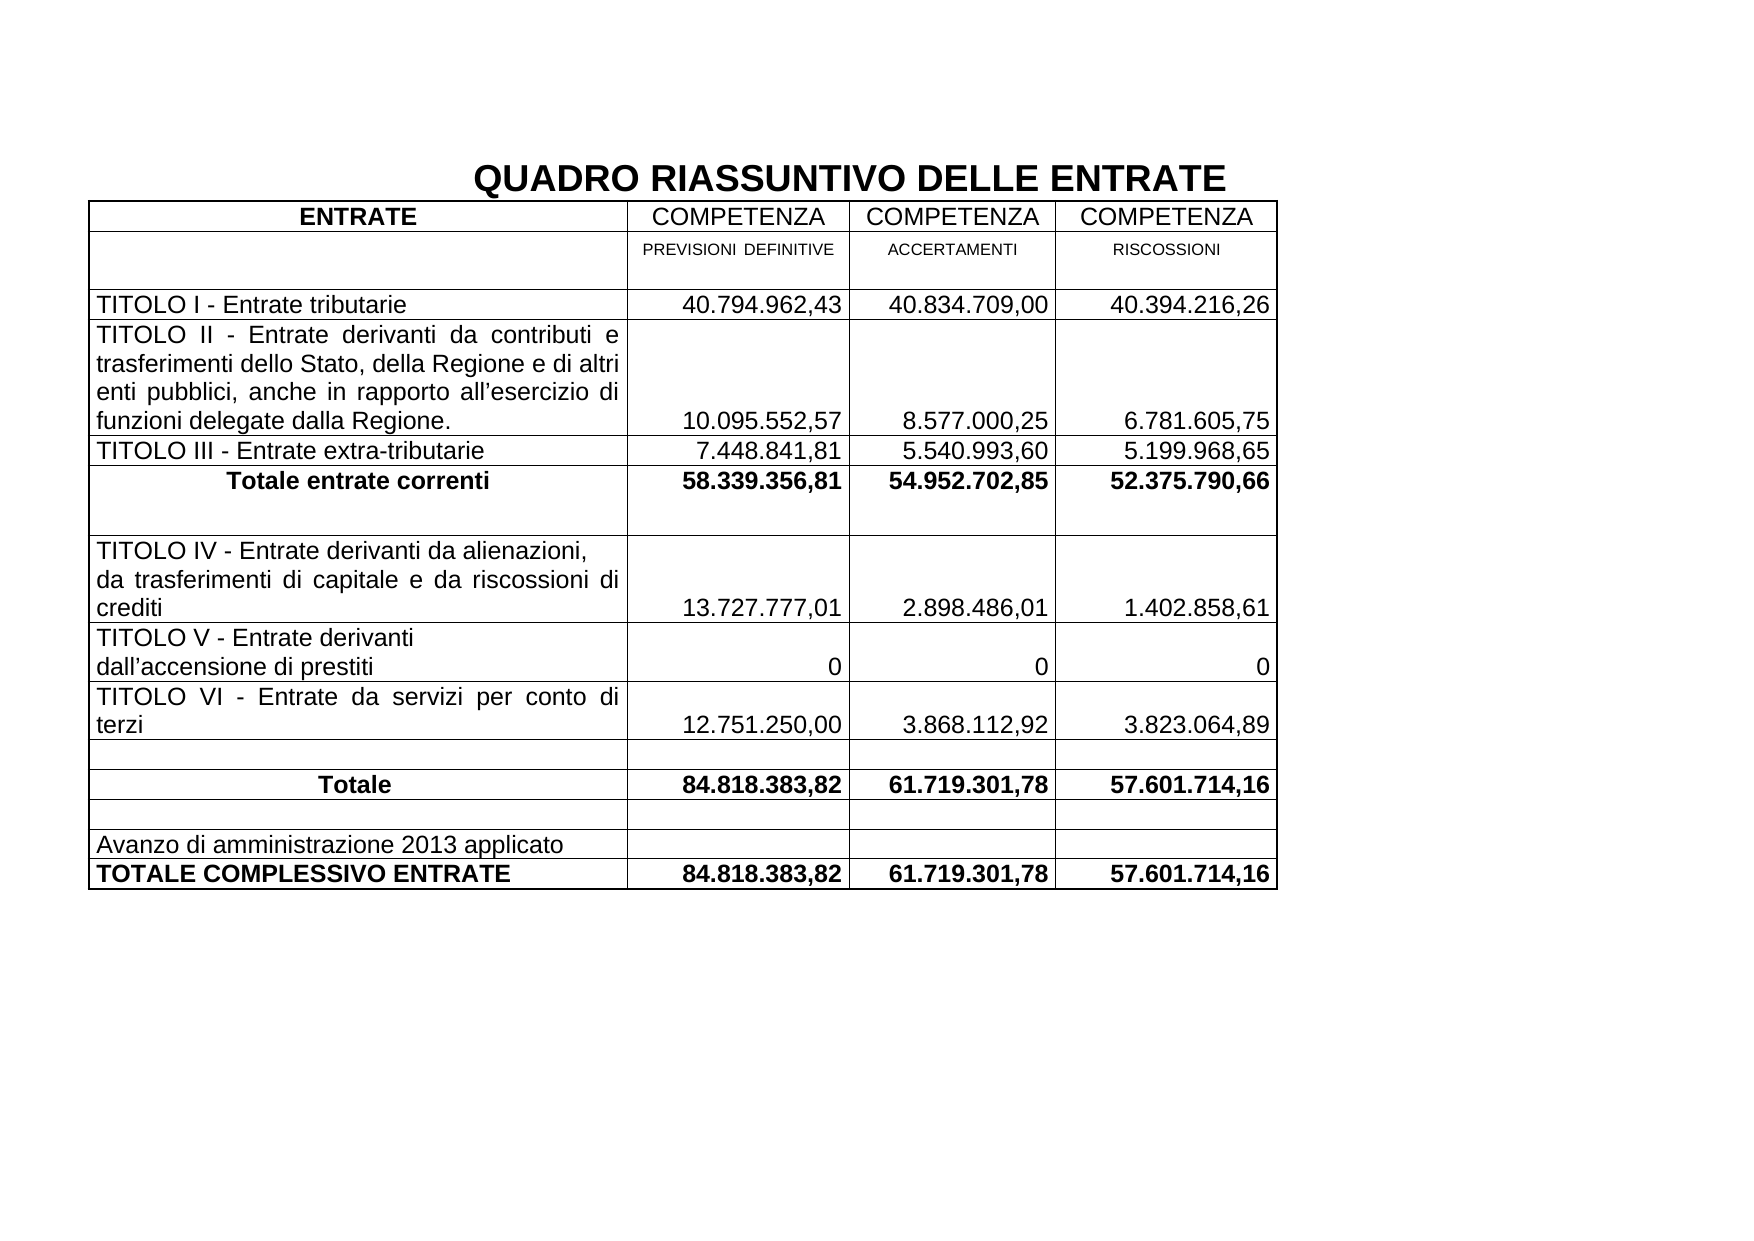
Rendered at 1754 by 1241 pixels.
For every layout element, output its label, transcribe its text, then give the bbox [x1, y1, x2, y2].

table_cell riscossioni [1056, 232, 1276, 289]
table_cell 10.095.552,57 [628, 320, 849, 435]
table_cell 0 [850, 623, 1055, 681]
table_cell Totale entrate correnti [90, 466, 627, 535]
table_cell TITOLO V - Entrate derivanti dall’accensione di prestiti [90, 623, 627, 681]
table_header COMPETENZA [628, 202, 849, 231]
table_cell Avanzo di amministrazione 2013 applicato [90, 830, 627, 858]
table_cell TITOLO I - Entrate tributarie [90, 290, 627, 319]
table_cell previsioni definitive [628, 232, 849, 289]
table_cell 40.834.709,00 [850, 290, 1055, 319]
table_cell 13.727.777,01 [628, 536, 849, 622]
table_cell 3.823.064,89 [1056, 682, 1276, 739]
table_cell 3.868.112,92 [850, 682, 1055, 739]
table_cell 58.339.356,81 [628, 466, 849, 535]
table_cell 40.394.216,26 [1056, 290, 1276, 319]
table_cell 61.719.301,78 [850, 859, 1055, 888]
table_cell [850, 800, 1055, 828]
table_cell Totale [90, 770, 627, 799]
table_cell 8.577.000,25 [850, 320, 1055, 435]
table_cell [628, 800, 849, 828]
table_cell [850, 740, 1055, 769]
table_cell 7.448.841,81 [628, 436, 849, 465]
table_cell [1056, 830, 1276, 858]
table_cell 6.781.605,75 [1056, 320, 1276, 435]
table_cell [90, 740, 627, 769]
table_cell [628, 830, 849, 858]
table_header ENTRATE [90, 202, 627, 231]
table_cell 54.952.702,85 [850, 466, 1055, 535]
table_cell 0 [1056, 623, 1276, 681]
table_cell [1056, 800, 1276, 828]
table_cell TITOLO IV - Entrate derivanti da alienazioni, da trasferimenti di capitale e da riscossioni di crediti [90, 536, 627, 622]
table_cell 40.794.962,43 [628, 290, 849, 319]
table_cell 2.898.486,01 [850, 536, 1055, 622]
table_cell accertamenti [850, 232, 1055, 289]
table_cell [628, 740, 849, 769]
table_cell 12.751.250,00 [628, 682, 849, 739]
table_cell [90, 800, 627, 828]
table_cell 5.540.993,60 [850, 436, 1055, 465]
table_cell [1056, 740, 1276, 769]
table_cell 5.199.968,65 [1056, 436, 1276, 465]
table_header COMPETENZA [850, 202, 1055, 231]
table_cell 1.402.858,61 [1056, 536, 1276, 622]
table_cell [90, 232, 627, 289]
table_cell TITOLO VI - Entrate da servizi per conto di terzi [90, 682, 627, 739]
table_cell 61.719.301,78 [850, 770, 1055, 799]
table_cell 84.818.383,82 [628, 770, 849, 799]
text QUADRO RIASSUNTIVO DELLE ENTRATE [89, 157, 1665, 200]
table_cell 84.818.383,82 [628, 859, 849, 888]
table_cell 57.601.714,16 [1056, 859, 1276, 888]
table_cell 52.375.790,66 [1056, 466, 1276, 535]
table_cell 57.601.714,16 [1056, 770, 1276, 799]
table_cell TITOLO III - Entrate extra-tributarie [90, 436, 627, 465]
table_cell TITOLO II - Entrate derivanti da contributi e trasferimenti dello Stato, della Regione e di altri enti pubblici, anche in rapporto all’esercizio di funzioni delegate dalla Regione. [90, 320, 627, 435]
table_cell TOTALE COMPLESSIVO ENTRATE [90, 859, 627, 888]
table_header COMPETENZA [1056, 202, 1276, 231]
table_cell [850, 830, 1055, 858]
table_cell 0 [628, 623, 849, 681]
